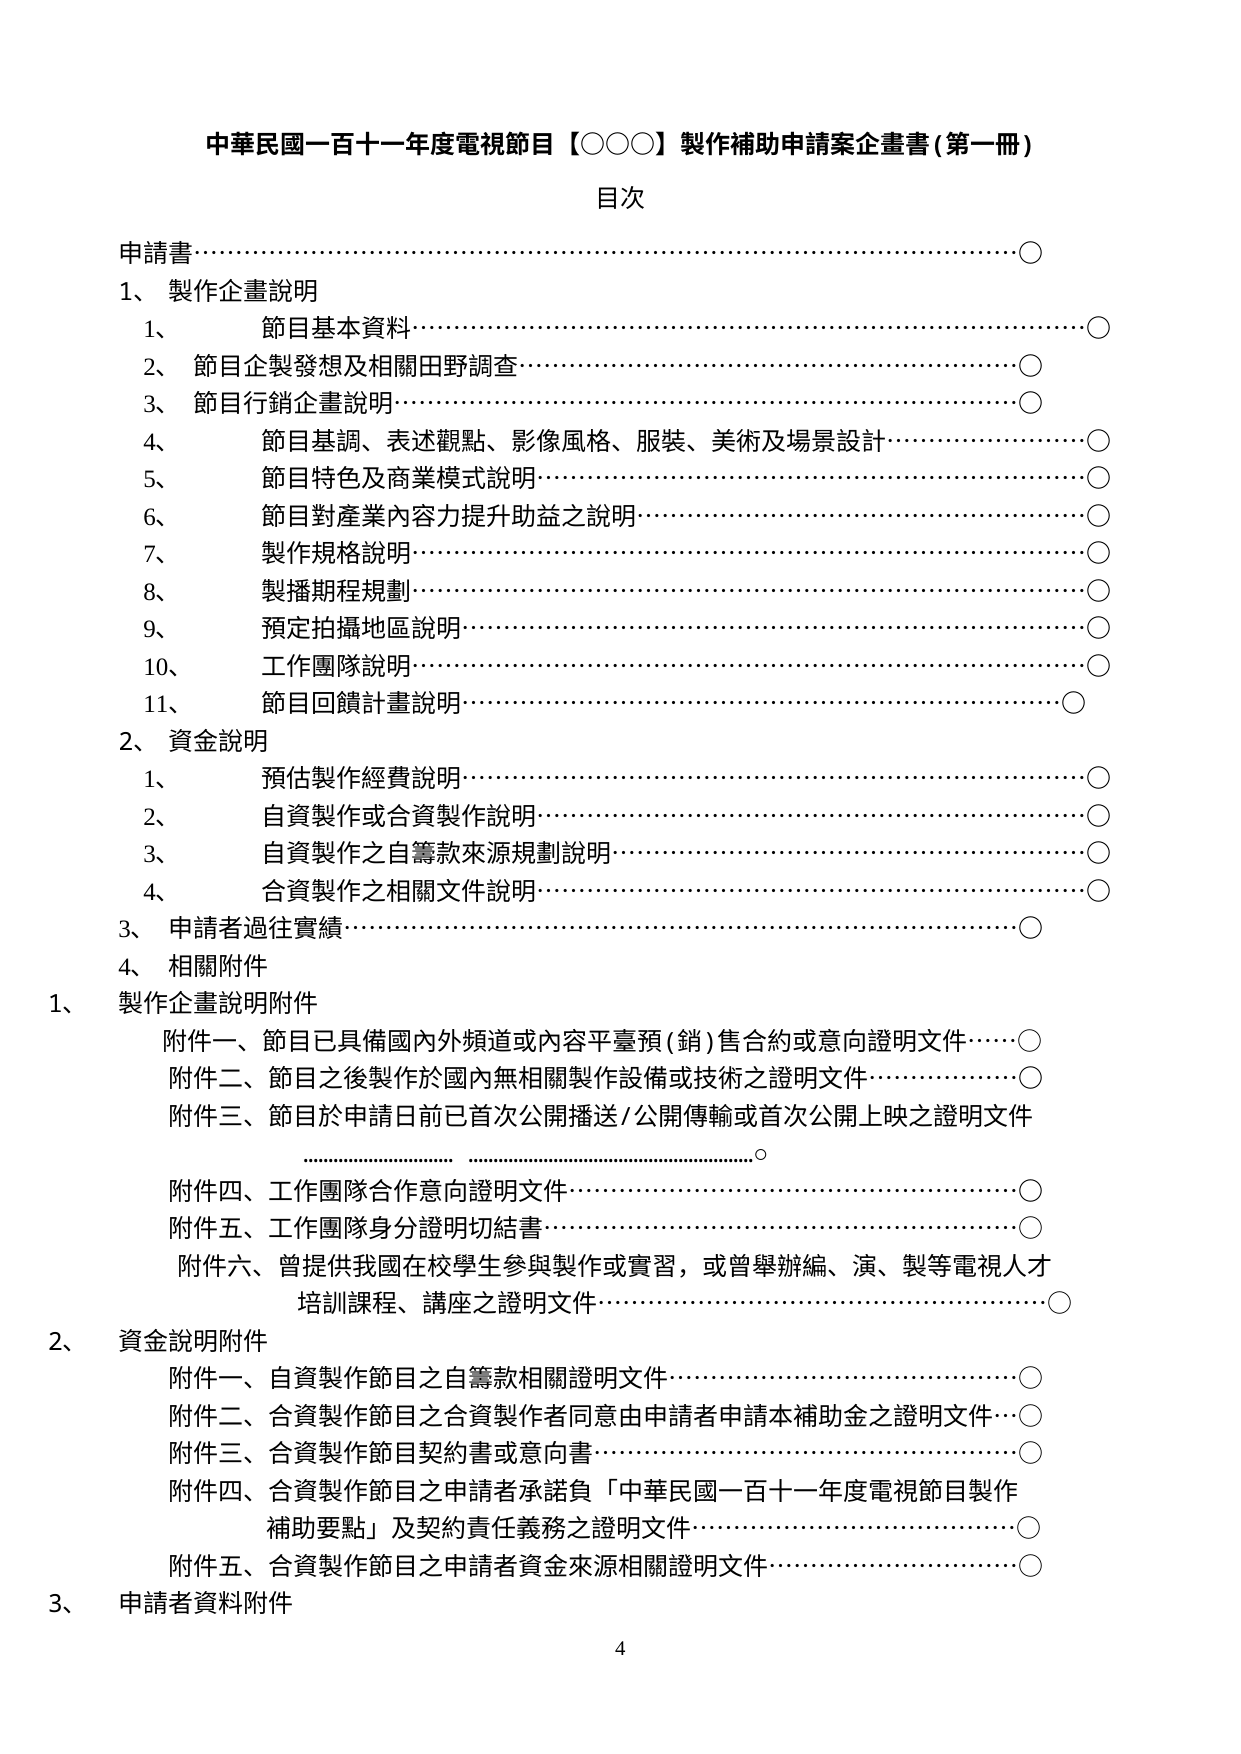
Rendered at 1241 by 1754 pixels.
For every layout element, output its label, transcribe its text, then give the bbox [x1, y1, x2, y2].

list 節目基本資料………………………………………………………………………○ [143, 308, 1122, 345]
list 製作企畫說明附件 [48, 983, 1122, 1020]
text 補助要點」及契約責任義務之證明文件…………………………………○ [266, 1508, 1122, 1545]
text 附件一、自資製作節目之自籌款相關證明文件……………………………………○ [168, 1358, 1122, 1395]
text 目次 [118, 178, 1122, 215]
list 節目特色及商業模式說明…………………………………………………………○ [143, 458, 1122, 495]
list 申請者資料附件 [48, 1583, 1122, 1620]
list 預定拍攝地區說明…………………………………………………………………○ [143, 608, 1122, 645]
list 資金說明附件 [48, 1320, 1122, 1358]
text 中華民國一百十一年度電視節目【○○○】製作補助申請案企畫書(第一冊) [118, 124, 1122, 160]
list 節目企製發想及相關田野調查……………………………………………………○ [143, 345, 1122, 383]
list 節目回饋計畫說明………………………………………………………………○ [143, 683, 1122, 720]
list 相關附件 [118, 945, 1122, 983]
text 附件三、合資製作節目契約書或意向書……………………………………………○ [168, 1433, 1122, 1470]
text ………………………… …………………………………………………○ [168, 1133, 1122, 1170]
list 預估製作經費說明…………………………………………………………………○ [143, 758, 1122, 795]
list 申請者過往實績………………………………………………………………………○ [118, 908, 1122, 945]
list 合資製作之相關文件說明…………………………………………………………○ [143, 870, 1122, 908]
text 附件一、節目已具備國內外頻道或內容平臺預(銷)售合約或意向證明文件……○ [148, 1020, 1122, 1058]
list 節目行銷企畫說明…………………………………………………………………○ [143, 383, 1122, 420]
text 附件二、合資製作節目之合資製作者同意由申請者申請本補助金之證明文件…○ [168, 1395, 1122, 1433]
list 資金說明 [118, 720, 1122, 758]
list 工作團隊說明………………………………………………………………………○ [143, 645, 1122, 683]
text 附件六、曾提供我國在校學生參與製作或實習，或曾舉辦編、演、製等電視人才 [148, 1245, 1122, 1283]
text 附件四、合資製作節目之申請者承諾負「中華民國一百十一年度電視節目製作 [168, 1470, 1122, 1508]
list 製作企畫說明 [118, 270, 1122, 308]
text 附件四、工作團隊合作意向證明文件………………………………………………○ [168, 1170, 1122, 1208]
list 自資製作或合資製作說明…………………………………………………………○ [143, 795, 1122, 833]
text 附件三、節目於申請日前已首次公開播送/公開傳輸或首次公開上映之證明文件 [168, 1095, 1122, 1133]
text 附件二、節目之後製作於國內無相關製作設備或技術之證明文件………………○ [168, 1058, 1122, 1095]
list 節目基調、表述觀點、影像風格、服裝、美術及場景設計……………………○ [143, 420, 1122, 458]
text 附件五、合資製作節目之申請者資金來源相關證明文件…………………………○ [168, 1545, 1122, 1583]
list 製播期程規劃………………………………………………………………………○ [143, 570, 1122, 608]
list 自資製作之自籌款來源規劃說明…………………………………………………○ [143, 833, 1122, 870]
list 節目對產業內容力提升助益之說明………………………………………………○ [143, 495, 1122, 533]
text 培訓課程、講座之證明文件………………………………………………○ [148, 1283, 1122, 1320]
list 製作規格說明………………………………………………………………………○ [143, 533, 1122, 570]
text 申請書………………………………………………………………………………………○ [118, 233, 1122, 270]
text 附件五、工作團隊身分證明切結書…………………………………………………○ [168, 1208, 1122, 1245]
